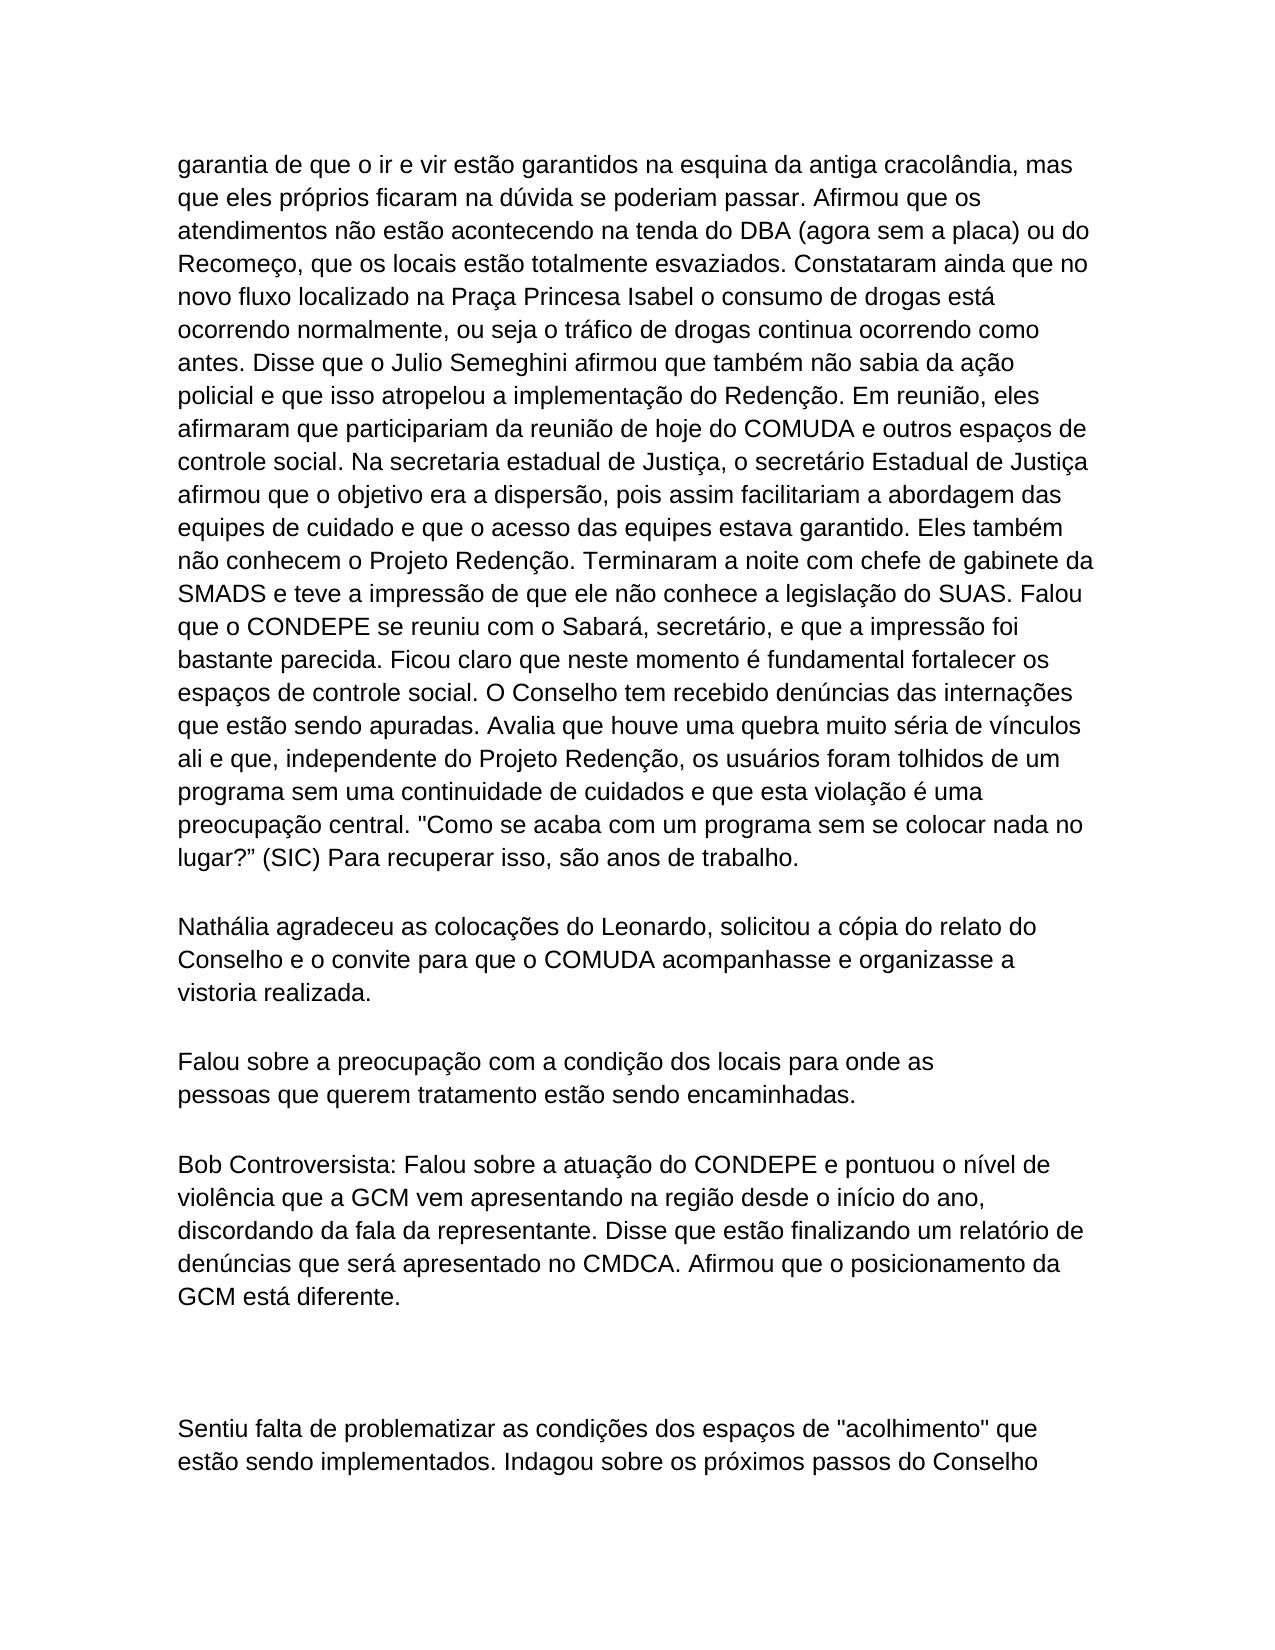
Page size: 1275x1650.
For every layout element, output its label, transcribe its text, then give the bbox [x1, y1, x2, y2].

text Sentiu falta de problematizar as condições dos espaços de "acolhimento" que estão sendo implementados. Indagou sobre os próximos passos do Conselho [177, 1414, 1061, 1476]
text Falou sobre a preocupação com a condição dos locais para onde as pessoas que querem tratamento estão sendo encaminhadas. [177, 1047, 1022, 1109]
text Bob Controversista: Falou sobre a atuação do CONDEPE e pontuou o nível de violência que a GCM vem apresentando na região desde o início do ano, discordando da fala da representante. Disse que estão finalizando um relatório de denúncias que será apresentado no CMDCA. Afirmou que o posicionamento da GCM está diferente. [177, 1150, 1088, 1311]
text Nathália agradeceu as colocações do Leonardo, solicitou a cópia do relato do Conselho e o convite para que o COMUDA acompanhasse e organizasse a vistoria realizada. [177, 912, 1092, 1007]
text garantia de que o ir e vir estão garantidos na esquina da antiga cracolândia, mas que eles próprios ficaram na dúvida se poderiam passar. Afirmou que os atendimentos não estão acontecendo na tenda do DBA (agora sem a placa) ou do Recomeço, que os locais estão totalmente esvaziados. Constataram ainda que no novo fluxo localizado na Praça Princesa Isabel o consumo de drogas está ocorrendo normalmente, ou seja o tráfico de drogas continua ocorrendo como antes. Disse que o Julio Semeghini afirmou que também não sabia da ação policial e que isso atropelou a implementação do Redenção. Em reunião, eles afirmaram que participariam da reunião de hoje do COMUDA e outros espaços de controle social. Na secretaria estadual de Justiça, o secretário Estadual de Justiça afirmou que o objetivo era a dispersão, pois assim facilitariam a abordagem das equipes de cuidado e que o acesso das equipes estava garantido. Eles também não conhecem o Projeto Redenção. Terminaram a noite com chefe de gabinete da SMADS e teve a impressão de que ele não conhece a legislação do SUAS. Falou que o CONDEPE se reuniu com o Sabará, secretário, e que a impressão foi bastante parecida. Ficou claro que neste momento é fundamental fortalecer os espaços de controle social. O Conselho tem recebido denúncias das internações que estão sendo apuradas. Avalia que houve uma quebra muito séria de vínculos ali e que, independente do Projeto Redenção, os usuários foram tolhidos de um programa sem uma continuidade de cuidados e que esta violação é uma preocupação central. "Como se acaba com um programa sem se colocar nada no lugar?” (SIC) Para recuperar isso, são anos de trabalho. [177, 150, 1097, 872]
